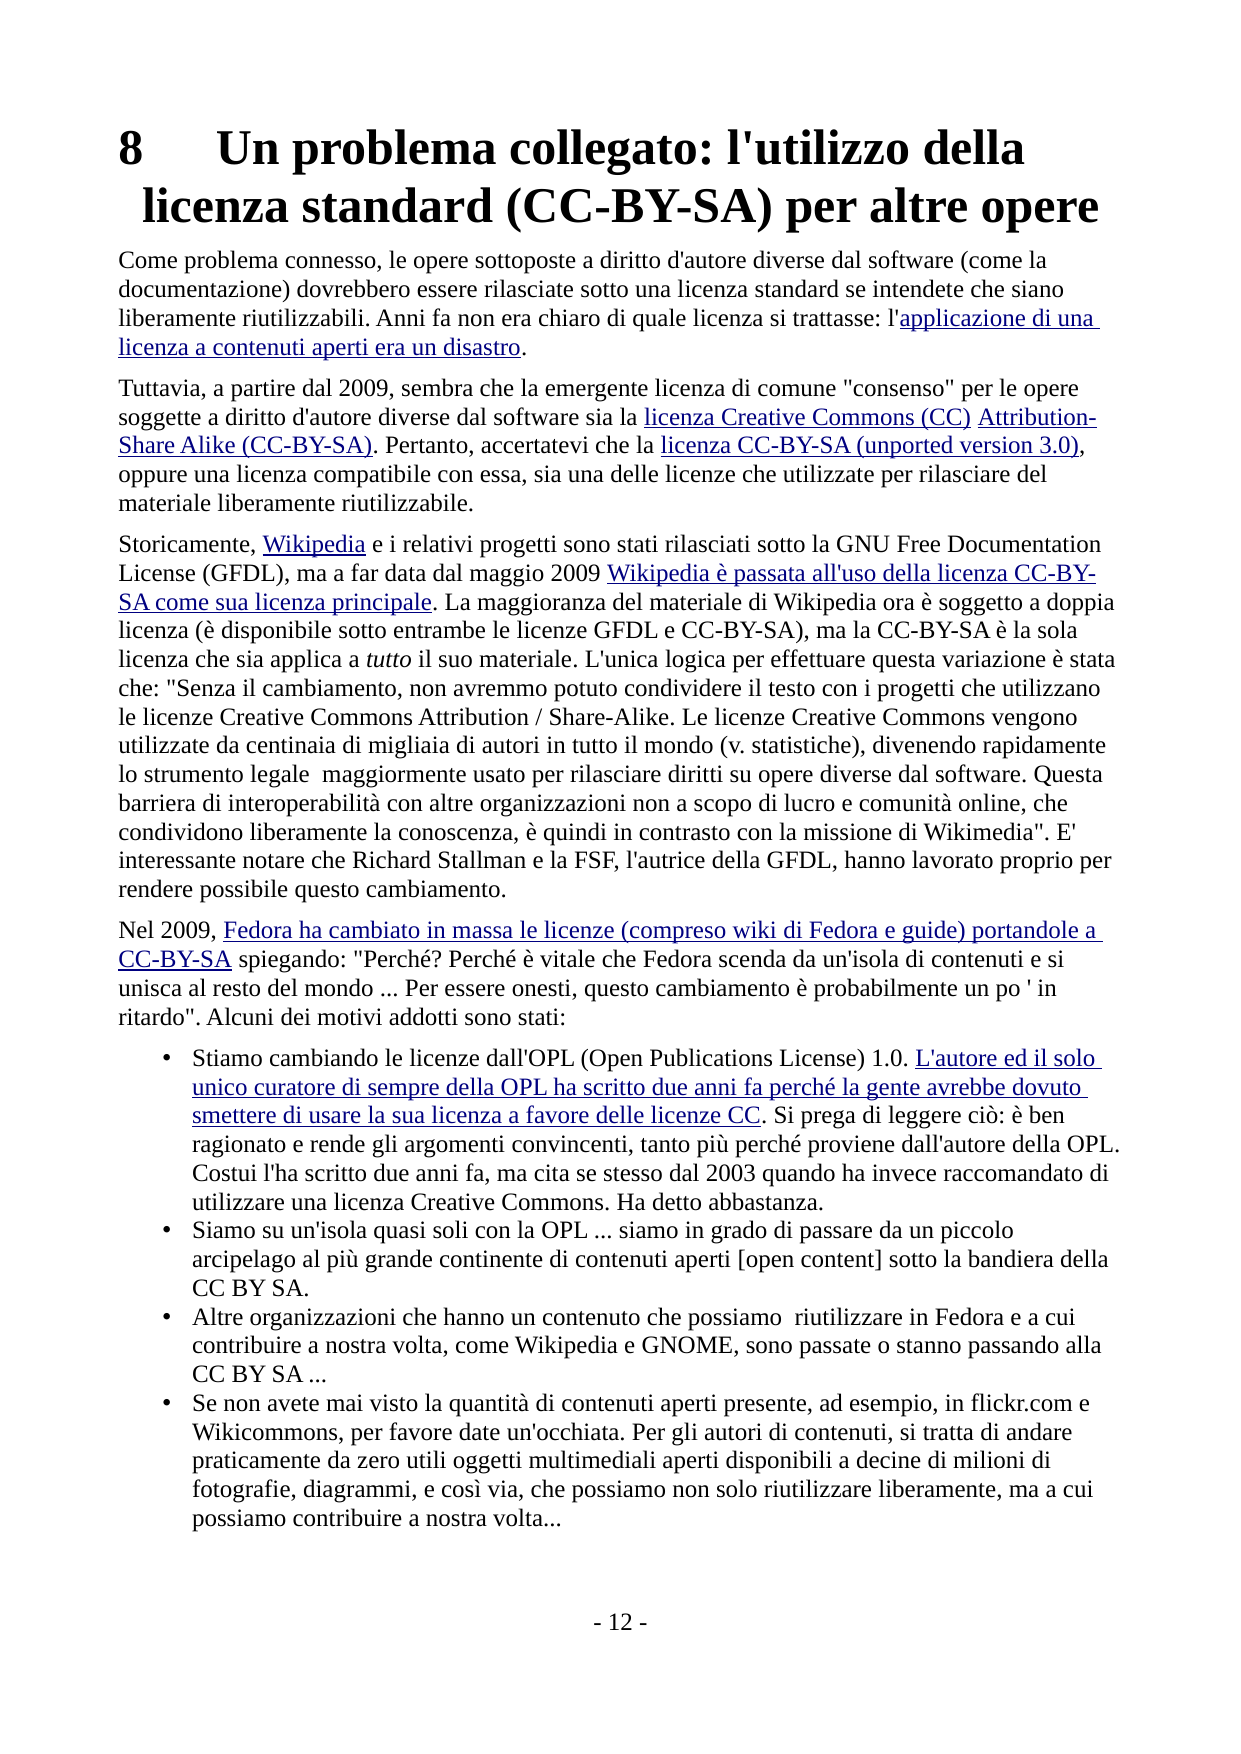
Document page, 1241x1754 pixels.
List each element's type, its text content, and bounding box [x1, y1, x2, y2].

subtitle Un problema collegato: l'utilizzo della licenza standard (CC-BY-SA) per altre opere [118, 118, 1122, 233]
text Storicamente, Wikipedia e i relativi progetti sono stati rilasciati sotto la GNU Free Documentation License (GFDL), ma a far data dal maggio 2009 Wikipedia è passata all'uso della licenza CC-BY-SA come sua licenza principale. La maggioranza del materiale di Wikipedia ora è soggetto a doppia licenza (è disponibile sotto entrambe le licenze GFDL e CC-BY-SA), ma la CC-BY-SA è la sola licenza che sia applica a tutto il suo materiale. L'unica logica per effettuare questa variazione è stata che: "Senza il cambiamento, non avremmo potuto condividere il testo con i progetti che utilizzano le licenze Creative Commons Attribution / Share-Alike. Le licenze Creative Commons vengono utilizzate da centinaia di migliaia di autori in tutto il mondo (v. statistiche), divenendo rapidamente lo strumento legale maggiormente usato per rilasciare diritti su opere diverse dal software. Questa barriera di interoperabilità con altre organizzazioni non a scopo di lucro e comunità online, che condividono liberamente la conoscenza, è quindi in contrasto con la missione di Wikimedia". E' interessante notare che Richard Stallman e la FSF, l'autrice della GFDL, hanno lavorato proprio per rendere possibile questo cambiamento. [118, 529, 1122, 903]
text Tuttavia, a partire dal 2009, sembra che la emergente licenza di comune "consenso" per le opere soggette a diritto d'autore diverse dal software sia la licenza Creative Commons (CC) Attribution-Share Alike (CC-BY-SA). Pertanto, accertatevi che la licenza CC-BY-SA (unported version 3.0), oppure una licenza compatibile con essa, sia una delle licenze che utilizzate per rilasciare del materiale liberamente riutilizzabile. [118, 373, 1122, 517]
list Stiamo cambiando le licenze dall'OPL (Open Publications License) 1.0. L'autore ed il solo unico curatore di sempre della OPL ha scritto due anni fa perché la gente avrebbe dovuto smettere di usare la sua licenza a favore delle licenze CC. Si prega di leggere ciò: è ben ragionato e rende gli argomenti convincenti, tanto più perché proviene dall'autore della OPL. Costui l'ha scritto due anni fa, ma cita se stesso dal 2003 quando ha invece raccomandato di utilizzare una licenza Creative Commons. Ha detto abbastanza. [162, 1043, 1122, 1216]
list Se non avete mai visto la quantità di contenuti aperti presente, ad esempio, in flickr.com e Wikicommons, per favore date un'occhiata. Per gli autori di contenuti, si tratta di andare praticamente da zero utili oggetti multimediali aperti disponibili a decine di milioni di fotografie, diagrammi, e così via, che possiamo non solo riutilizzare liberamente, ma a cui possiamo contribuire a nostra volta... [162, 1388, 1122, 1532]
list Altre organizzazioni che hanno un contenuto che possiamo riutilizzare in Fedora e a cui contribuire a nostra volta, come Wikipedia e GNOME, sono passate o stanno passando alla CC BY SA ... [162, 1302, 1122, 1388]
text Nel 2009, Fedora ha cambiato in massa le licenze (compreso wiki di Fedora e guide) portandole a CC-BY-SA spiegando: "Perché? Perché è vitale che Fedora scenda da un'isola di contenuti e si unisca al resto del mondo ... Per essere onesti, questo cambiamento è probabilmente un po ' in ritardo". Alcuni dei motivi addotti sono stati: [118, 916, 1122, 1031]
list Siamo su un'isola quasi soli con la OPL ... siamo in grado di passare da un piccolo arcipelago al più grande continente di contenuti aperti [open content] sotto la bandiera della CC BY SA. [162, 1216, 1122, 1302]
text Come problema connesso, le opere sottoposte a diritto d'autore diverse dal software (come la documentazione) dovrebbero essere rilasciate sotto una licenza standard se intendete che siano liberamente riutilizzabili. Anni fa non era chiaro di quale licenza si trattasse: l'applicazione di una licenza a contenuti aperti era un disastro. [118, 246, 1122, 361]
